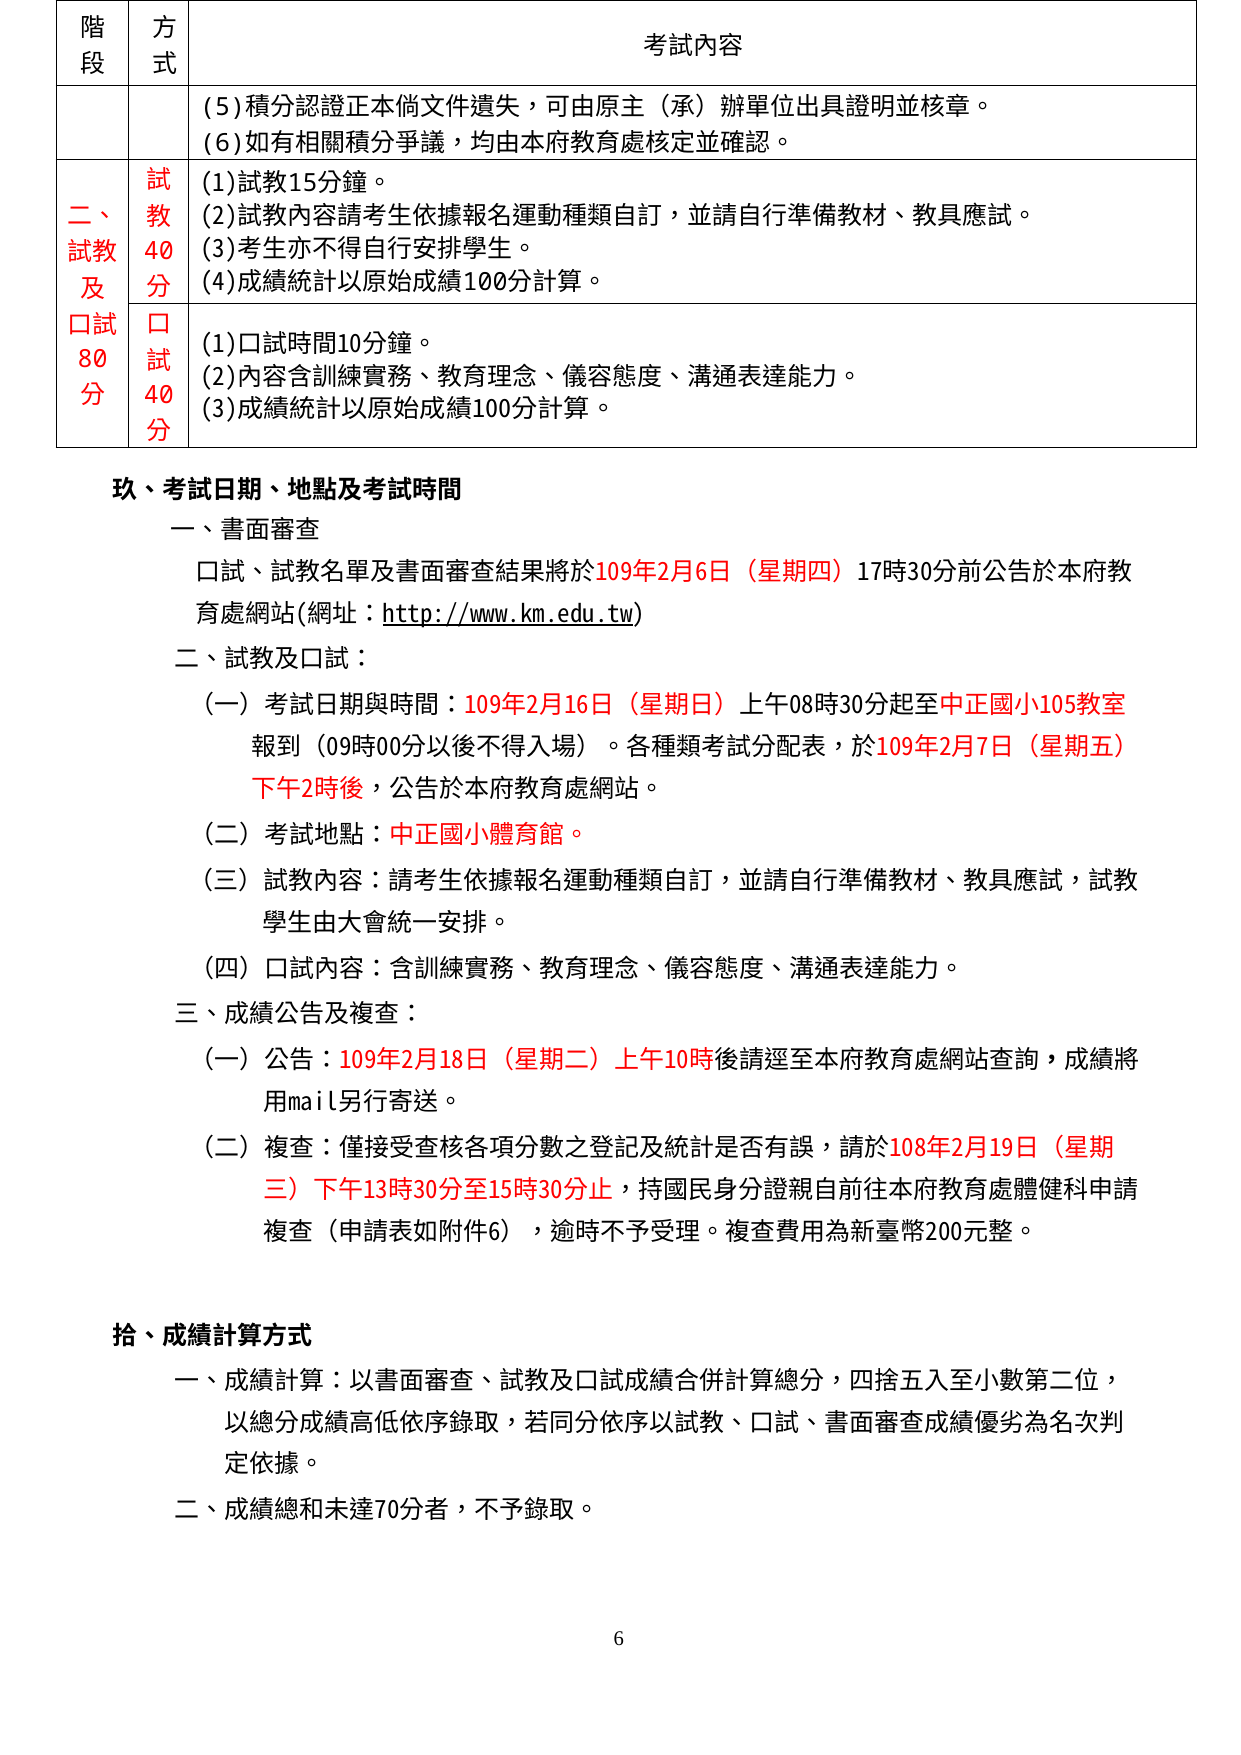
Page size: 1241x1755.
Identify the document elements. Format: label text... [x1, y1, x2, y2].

text 一、書面審查 [170, 506, 1149, 547]
table_cell 二、 試教及 口試 80分 [57, 160, 128, 447]
text （二）複查：僅接受查核各項分數之登記及統計是否有誤，請於108年2月19日（星期三）下午13時30分至15時30分止，持國民身分證親自前往本府教育處體健科申請複查（申請表如附件6），逾時不予受理。複查費用為新臺幣200元整。 [189, 1123, 1149, 1248]
table_cell [57, 86, 128, 159]
table_header 階段 [57, 1, 128, 85]
table_cell 口試40分 [129, 304, 188, 447]
subtitle 玖、考試日期、地點及考試時間 [112, 469, 1149, 506]
text 二、試教及口試： [174, 634, 1149, 676]
text 口試、試教名單及書面審查結果將於109年2月6日（星期四）17時30分前公告於本府教育處網站(網址：http://www.km.edu.tw) [195, 547, 1149, 631]
text 一、成績計算：以書面審查、試教及口試成績合併計算總分，四捨五入至小數第二位，以總分成績高低依序錄取，若同分依序以試教、口試、書面審查成績優劣為名次判定依據。 [174, 1356, 1149, 1481]
table_cell 試教40分 [129, 160, 188, 303]
table_cell [129, 86, 188, 159]
text （一）公告：109年2月18日（星期二）上午10時後請逕至本府教育處網站查詢，成績將用mail另行寄送。 [189, 1036, 1149, 1119]
text （二）考試地點：中正國小體育館。 [189, 810, 1149, 852]
table_header 考試內容 [189, 1, 1196, 85]
text （三）試教內容：請考生依據報名運動種類自訂，並請自行準備教材、教具應試，試教學生由大會統一安排。 [189, 856, 1149, 939]
table_header 方式 [129, 1, 188, 85]
text 二、成績總和未達70分者，不予錄取。 [174, 1485, 1149, 1527]
subtitle 拾、成績計算方式 [112, 1316, 1149, 1352]
text （一）考試日期與時間：109年2月16日（星期日）上午08時30分起至中正國小105教室報到（09時00分以後不得入場）。各種類考試分配表，於109年2月7日（星期五）下午2時後，公告於本府教育處網站。 [189, 681, 1149, 806]
table_cell 報考運動種類符合下列情形且可提出文件證明者 (1)本人代表各縣(國家）或指導選手（個人項目及團體項目）代表各縣（國家）參加下列運動競賽成績，換算積分如下： (2)積分採計以報考運動種類為限，包括: 本人代表學校、縣市或國家參加競賽。 指導選手（個人項目及團體項目）代表學校、縣市或國家參加競賽。 邀請賽不予採計。 (3)積分採計方式如下： 參加或指導參加上述競賽，同一年度之不同競賽項目可重複計分。 參加或指導參加上述競賽，不同年度之同一競賽種類積分可累加計分。 個人項目與團體項目合併計分，採計最高為100分，依比例換算本項得分。 個人運動積分計分，總分最高為100分，依比例換算本項得分。 指導運動競賽積分計分，總分最高為100分，依比例換算本項得分。 (4)積分證明文件：指導積分以指導成績敘獎令影本或指導選手獎狀影本（併秩序冊）採計積分。 (5)積分認證正本倘文件遺失，可由原主（承）辦單位出具證明並核章。 (6)如有相關積分爭議，均由本府教育處核定並確認。 [189, 86, 1196, 159]
text （四）口試內容：含訓練實務、教育理念、儀容態度、溝通表達能力。 [189, 944, 1149, 985]
text 三、成績公告及複查： [174, 989, 1149, 1031]
table_cell (1)口試時間10分鐘。 (2)內容含訓練實務、教育理念、儀容態度、溝通表達能力。 (3)成績統計以原始成績100分計算。 [189, 304, 1196, 447]
table_cell (1)試教15分鐘。 (2)試教內容請考生依據報名運動種類自訂，並請自行準備教材、教具應試。 (3)考生亦不得自行安排學生。 (4)成績統計以原始成績100分計算。 [189, 160, 1196, 303]
